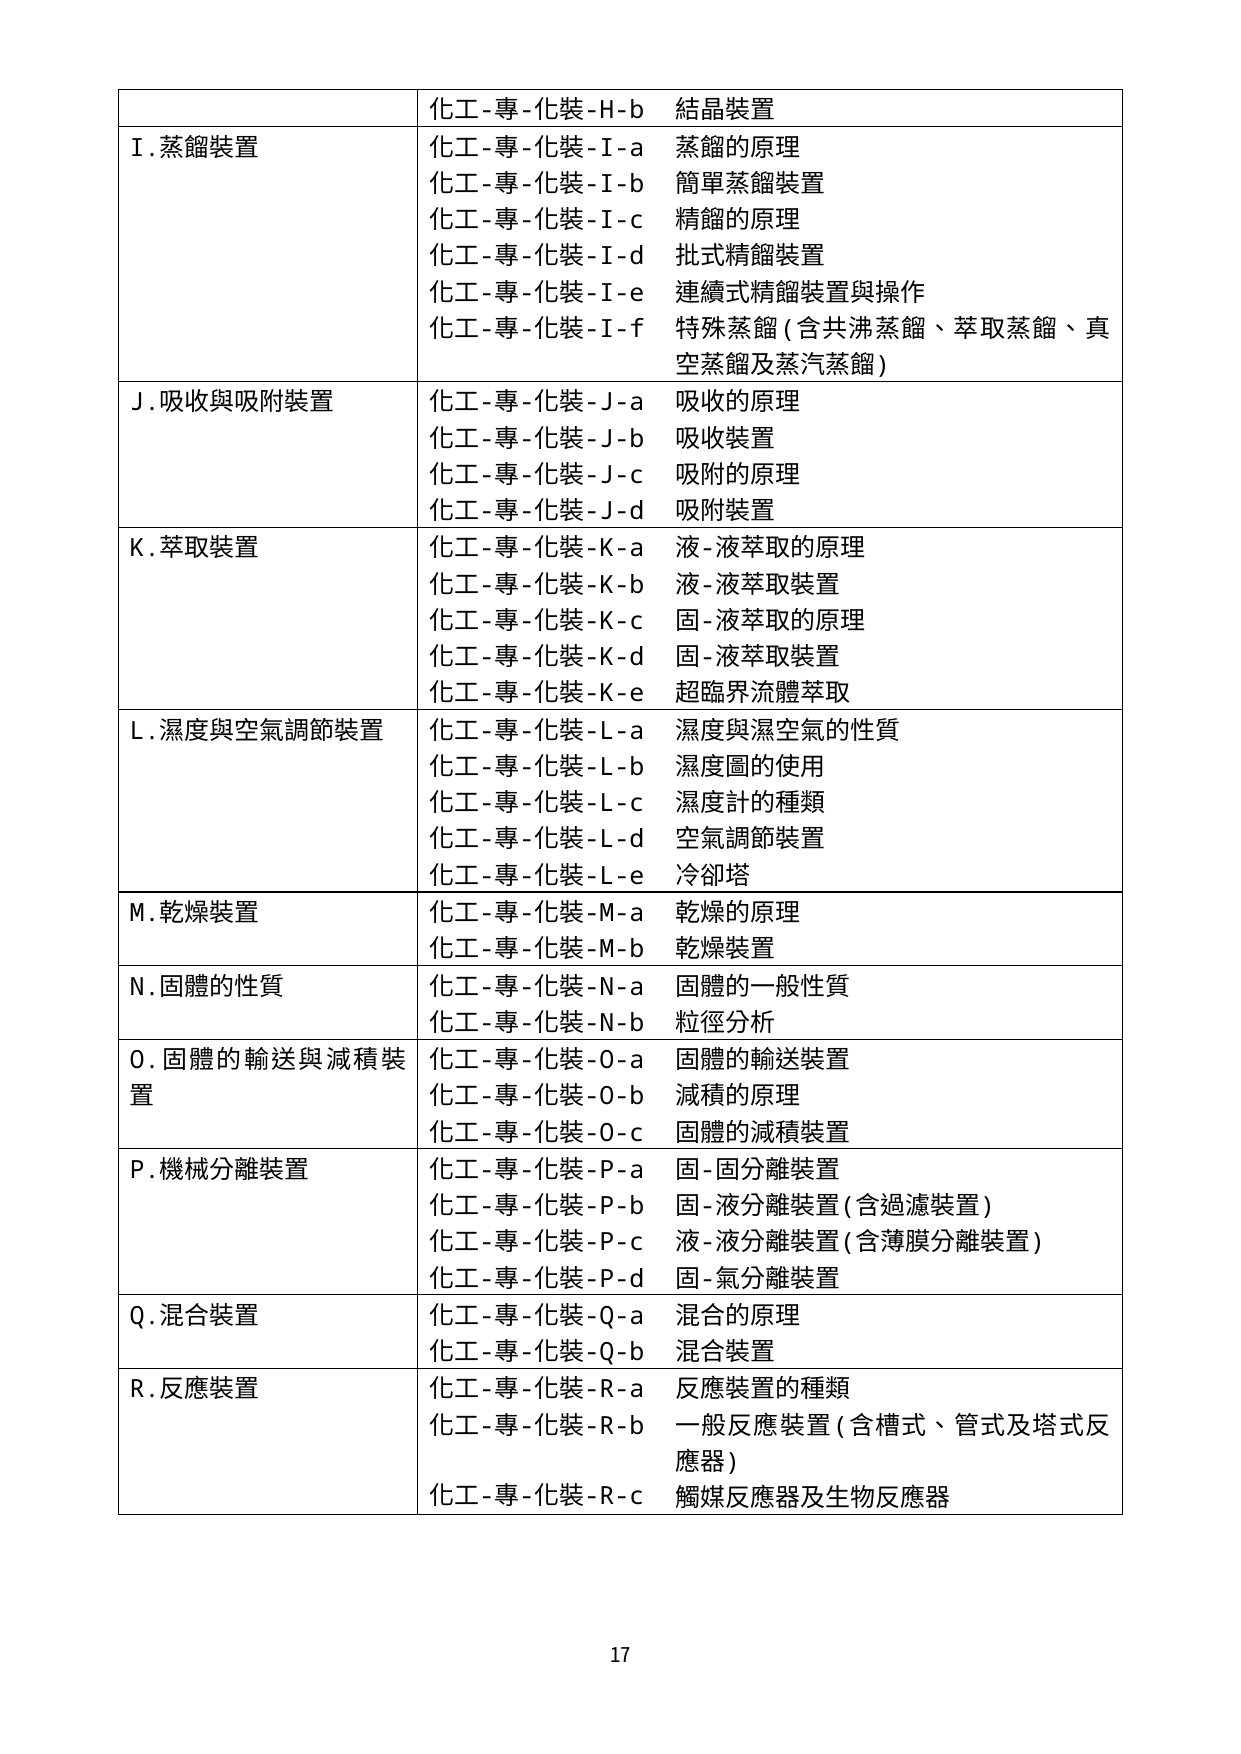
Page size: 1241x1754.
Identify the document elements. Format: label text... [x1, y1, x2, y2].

table_cell R.反應裝置 [119, 1369, 417, 1514]
table_cell 化工-專-化裝-K-a 化工-專-化裝-K-b 化工-專-化裝-K-c 化工-專-化裝-K-d 化工-專-化裝-K-e [418, 528, 663, 709]
table_cell K.萃取裝置 [119, 528, 417, 709]
table_cell 乾燥的原理 乾燥裝置 [664, 893, 1122, 965]
table_cell [119, 90, 417, 126]
table_cell I.蒸餾裝置 [119, 127, 417, 381]
table_cell M.乾燥裝置 [119, 893, 417, 965]
table_cell 化工-專-化裝-M-a 化工-專-化裝-M-b [418, 893, 663, 965]
table_cell 結晶裝置 [664, 90, 1122, 126]
table_cell 化工-專-化裝-Q-a 化工-專-化裝-Q-b [418, 1295, 663, 1368]
table_cell 吸收的原理 吸收裝置 吸附的原理 吸附裝置 [664, 382, 1122, 527]
table_cell N.固體的性質 [119, 966, 417, 1038]
table_cell 化工-專-化裝-H-b [418, 90, 663, 126]
table_cell 蒸餾的原理 簡單蒸餾裝置 精餾的原理 批式精餾裝置 連續式精餾裝置與操作 特殊蒸餾(含共沸蒸餾、萃取蒸餾、真空蒸餾及蒸汽蒸餾) [664, 127, 1122, 381]
table_cell 液-液萃取的原理 液-液萃取裝置 固-液萃取的原理 固-液萃取裝置 超臨界流體萃取 [664, 528, 1122, 709]
table_cell 化工-專-化裝-N-a 化工-專-化裝-N-b [418, 966, 663, 1038]
table_cell 化工-專-化裝-J-a 化工-專-化裝-J-b 化工-專-化裝-J-c 化工-專-化裝-J-d [418, 382, 663, 527]
table_cell 混合的原理 混合裝置 [664, 1295, 1122, 1368]
table_cell 化工-專-化裝-L-a 化工-專-化裝-L-b 化工-專-化裝-L-c 化工-專-化裝-L-d 化工-專-化裝-L-e [418, 710, 663, 891]
table_cell 濕度與濕空氣的性質 濕度圖的使用 濕度計的種類 空氣調節裝置 冷卻塔 [664, 710, 1122, 891]
table_cell 反應裝置的種類 一般反應裝置(含槽式、管式及塔式反應器) 觸媒反應器及生物反應器 [664, 1369, 1122, 1514]
table_cell 固體的輸送裝置 減積的原理 固體的減積裝置 [664, 1040, 1122, 1148]
table_cell 化工-專-化裝-O-a 化工-專-化裝-O-b 化工-專-化裝-O-c [418, 1040, 663, 1148]
table_cell Q.混合裝置 [119, 1295, 417, 1368]
table_cell 固-固分離裝置 固-液分離裝置(含過濾裝置) 液-液分離裝置(含薄膜分離裝置) 固-氣分離裝置 [664, 1149, 1122, 1294]
table_cell P.機械分離裝置 [119, 1149, 417, 1294]
table_cell J.吸收與吸附裝置 [119, 382, 417, 527]
table_cell 化工-專-化裝-I-a 化工-專-化裝-I-b 化工-專-化裝-I-c 化工-專-化裝-I-d 化工-專-化裝-I-e 化工-專-化裝-I-f [418, 127, 663, 381]
table_cell L.濕度與空氣調節裝置 [119, 710, 417, 891]
table_cell 化工-專-化裝-R-a 化工-專-化裝-R-b 化工-專-化裝-R-c [418, 1369, 663, 1514]
table_cell 固體的一般性質 粒徑分析 [664, 966, 1122, 1038]
table_cell 化工-專-化裝-P-a 化工-專-化裝-P-b 化工-專-化裝-P-c 化工-專-化裝-P-d [418, 1149, 663, 1294]
table_cell O.固體的輸送與減積裝置 [119, 1040, 417, 1148]
